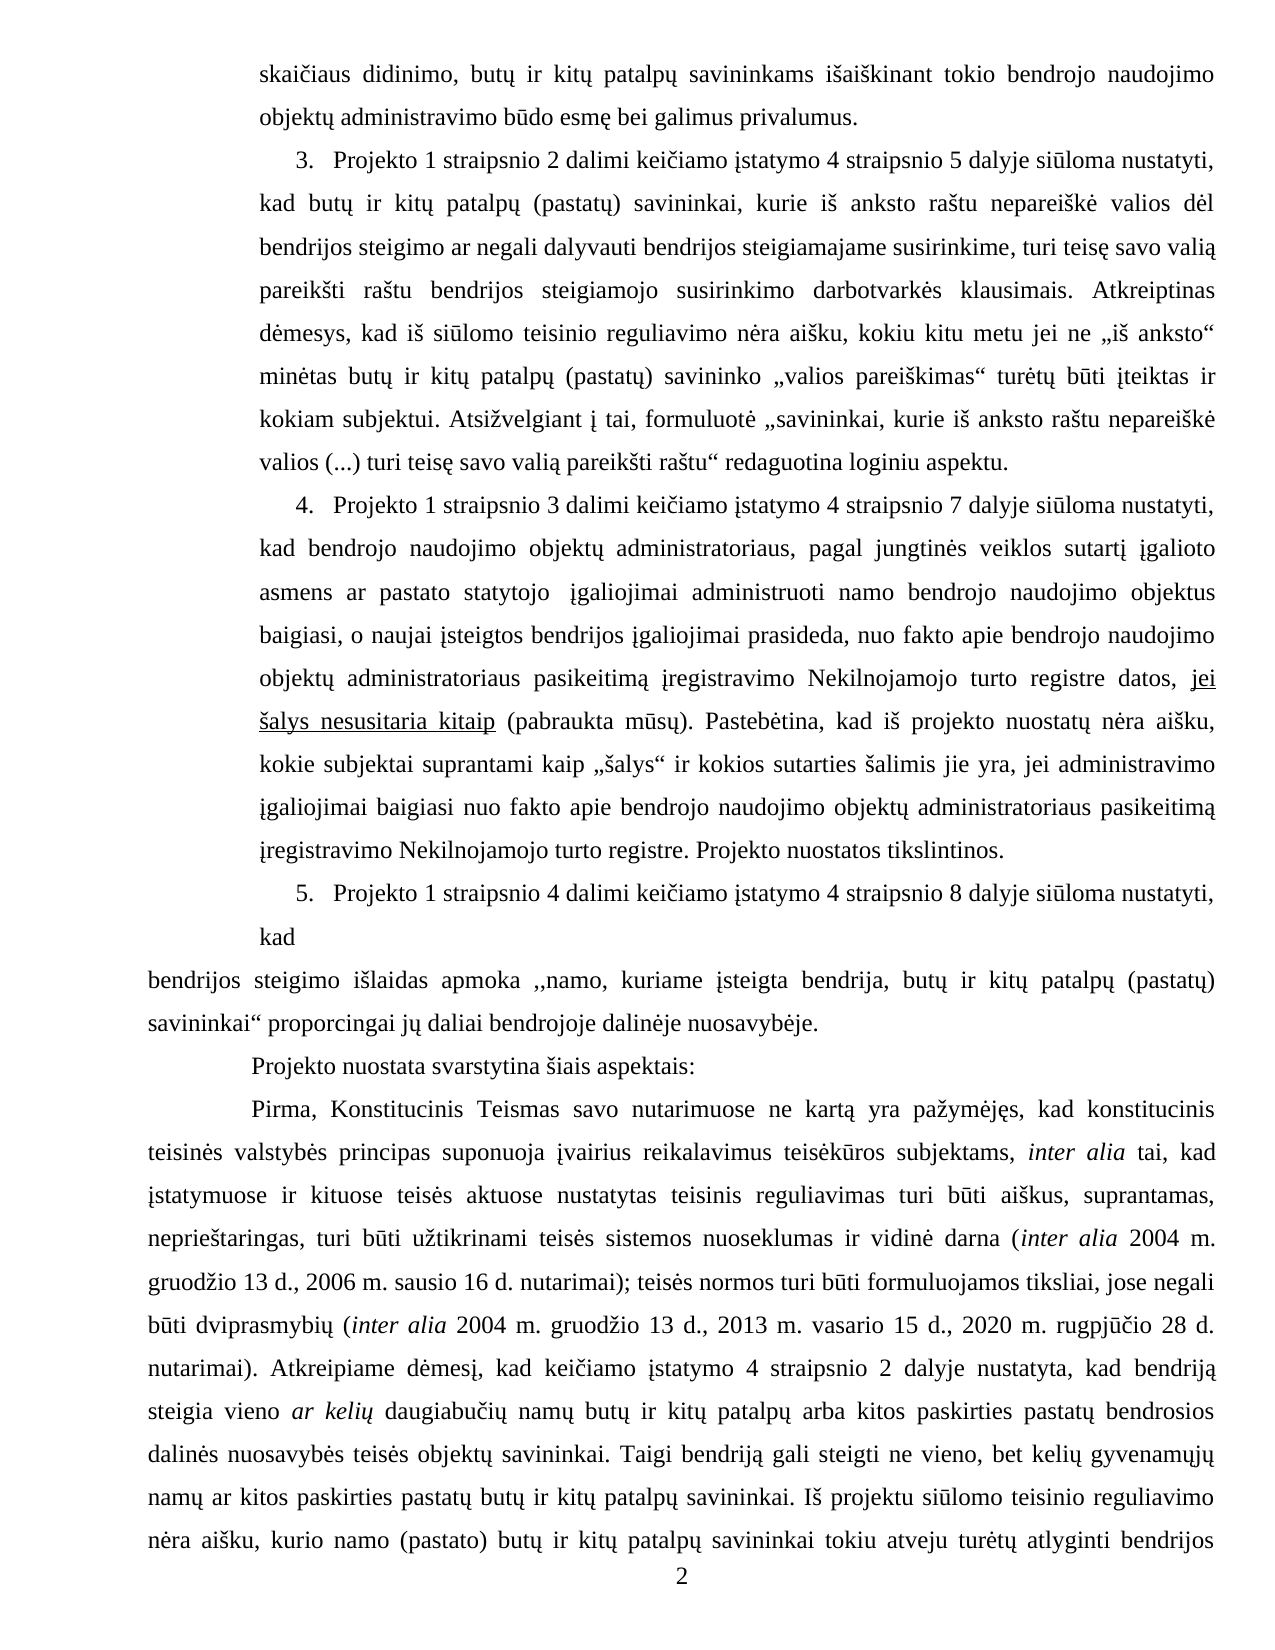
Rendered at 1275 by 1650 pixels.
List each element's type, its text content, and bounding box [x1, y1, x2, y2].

list skaičiaus didinimo, butų ir kitų patalpų savininkams išaiškinant tokio bendrojo naudojimo objektų administravimo būdo esmę bei galimus privalumus. [222, 59, 1216, 131]
text Pirma, Konstitucinis Teismas savo nutarimuose ne kartą yra pažymėjęs, kad konstitucinis teisinės valstybės principas suponuoja įvairius reikalavimus teisėkūros subjektams, inter alia tai, kad įstatymuose ir kituose teisės aktuose nustatytas teisinis reguliavimas turi būti aiškus, suprantamas, neprieštaringas, turi būti užtikrinami teisės sistemos nuoseklumas ir vidinė darna (inter alia 2004 m. gruodžio 13 d., 2006 m. sausio 16 d. nutarimai); teisės normos turi būti formuluojamos tiksliai, jose negali būti dviprasmybių (inter alia 2004 m. gruodžio 13 d., 2013 m. vasario 15 d., 2020 m. rugpjūčio 28 d. nutarimai). Atkreipiame dėmesį, kad keičiamo įstatymo 4 straipsnio 2 dalyje nustatyta, kad bendriją steigia vieno ar kelių daugiabučių namų butų ir kitų patalpų arba kitos paskirties pastatų bendrosios dalinės nuosavybės teisės objektų savininkai. Taigi bendriją gali steigti ne vieno, bet kelių gyvenamųjų namų ar kitos paskirties pastatų butų ir kitų patalpų savininkai. Iš projektu siūlomo teisinio reguliavimo nėra aišku, kurio namo (pastato) butų ir kitų patalpų savininkai tokiu atveju turėtų atlyginti bendrijos [148, 1094, 1216, 1554]
text Projekto nuostata svarstytina šiais aspektais: [148, 1051, 1216, 1080]
list Projekto 1 straipsnio 2 dalimi keičiamo įstatymo 4 straipsnio 5 dalyje siūloma nustatyti, kad butų ir kitų patalpų (pastatų) savininkai, kurie iš anksto raštu nepareiškė valios dėl bendrijos steigimo ar negali dalyvauti bendrijos steigiamajame susirinkime, turi teisę savo valią pareikšti raštu bendrijos steigiamojo susirinkimo darbotvarkės klausimais. Atkreiptinas dėmesys, kad iš siūlomo teisinio reguliavimo nėra aišku, kokiu kitu metu jei ne „iš anksto“ minėtas butų ir kitų patalpų (pastatų) savininko „valios pareiškimas“ turėtų būti įteiktas ir kokiam subjektui. Atsižvelgiant į tai, formuluotė „savininkai, kurie iš anksto raštu nepareiškė valios (...) turi teisę savo valią pareikšti raštu“ redaguotina loginiu aspektu. [222, 145, 1216, 476]
list Projekto 1 straipsnio 4 dalimi keičiamo įstatymo 4 straipsnio 8 dalyje siūloma nustatyti, kad [222, 878, 1216, 950]
list Projekto 1 straipsnio 3 dalimi keičiamo įstatymo 4 straipsnio 7 dalyje siūloma nustatyti, kad bendrojo naudojimo objektų administratoriaus, pagal jungtinės veiklos sutartį įgalioto asmens ar pastato statytojo įgaliojimai administruoti namo bendrojo naudojimo objektus baigiasi, o naujai įsteigtos bendrijos įgaliojimai prasideda, nuo fakto apie bendrojo naudojimo objektų administratoriaus pasikeitimą įregistravimo Nekilnojamojo turto registre datos, jei šalys nesusitaria kitaip (pabraukta mūsų). Pastebėtina, kad iš projekto nuostatų nėra aišku, kokie subjektai suprantami kaip „šalys“ ir kokios sutarties šalimis jie yra, jei administravimo įgaliojimai baigiasi nuo fakto apie bendrojo naudojimo objektų administratoriaus pasikeitimą įregistravimo Nekilnojamojo turto registre. Projekto nuostatos tikslintinos. [222, 490, 1216, 864]
text bendrijos steigimo išlaidas apmoka ,,namo, kuriame įsteigta bendrija, butų ir kitų patalpų (pastatų) savininkai“ proporcingai jų daliai bendrojoje dalinėje nuosavybėje. [148, 965, 1216, 1037]
